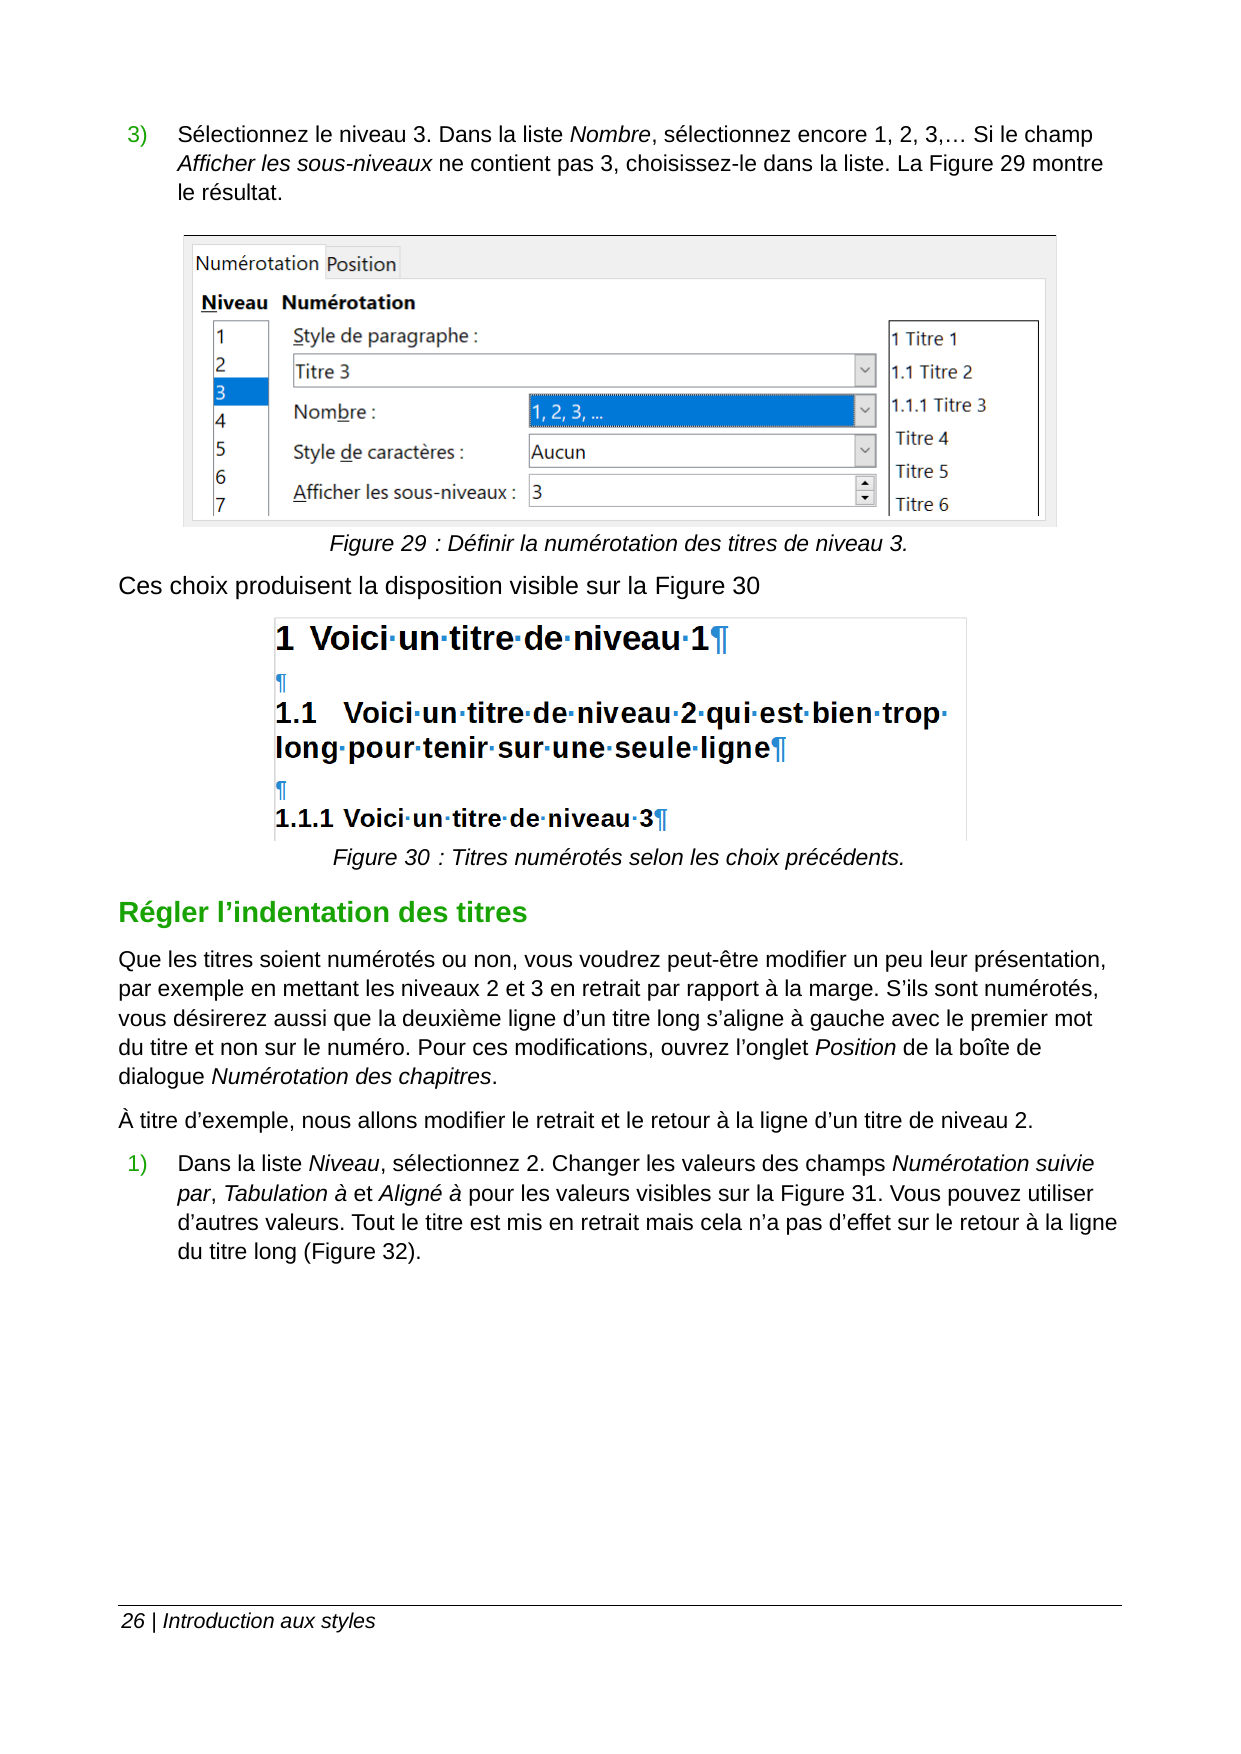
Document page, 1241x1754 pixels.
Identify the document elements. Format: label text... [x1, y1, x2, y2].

text Figure 29 : Définir la numérotation des titres de niveau 3. [118, 527, 1122, 556]
text À titre d’exemple, nous allons modifier le retrait et le retour à la ligne d’un titre de niveau 2. [118, 1104, 1122, 1133]
picture [183, 235, 1057, 527]
text Ces choix produisent la disposition visible sur la Figure 30 [118, 571, 1122, 600]
list Dans la liste Niveau, sélectionnez 2. Changer les valeurs des champs Numérotation suivie par, Tabulation à et Aligné à pour les valeurs visibles sur la Figure 31. Vous pouvez utiliser d’autres valeurs. Tout le titre est mis en retrait mais cela n’a pas d’effet sur le retour à la ligne du titre long (Figure 32). [148, 1147, 1122, 1264]
picture [270, 614, 970, 841]
subtitle Régler l’indentation des titres [118, 899, 1122, 929]
list Sélectionnez le niveau 3. Dans la liste Nombre, sélectionnez encore 1, 2, 3,… Si le champ Afficher les sous-niveaux ne contient pas 3, choisissez-le dans la liste. La Figure 29 montre le résultat. [148, 118, 1122, 206]
text Que les titres soient numérotés ou non, vous voudrez peut-être modifier un peu leur présentation, par exemple en mettant les niveaux 2 et 3 en retrait par rapport à la marge. S’ils sont numérotés, vous désirerez aussi que la deuxième ligne d’un titre long s’aligne à gauche avec le premier mot du titre et non sur le numéro. Pour ces modifications, ouvrez l’onglet Position de la boîte de dialogue Numérotation des chapitres. [118, 943, 1122, 1089]
text Figure 30 : Titres numérotés selon les choix précédents. [118, 841, 1122, 870]
